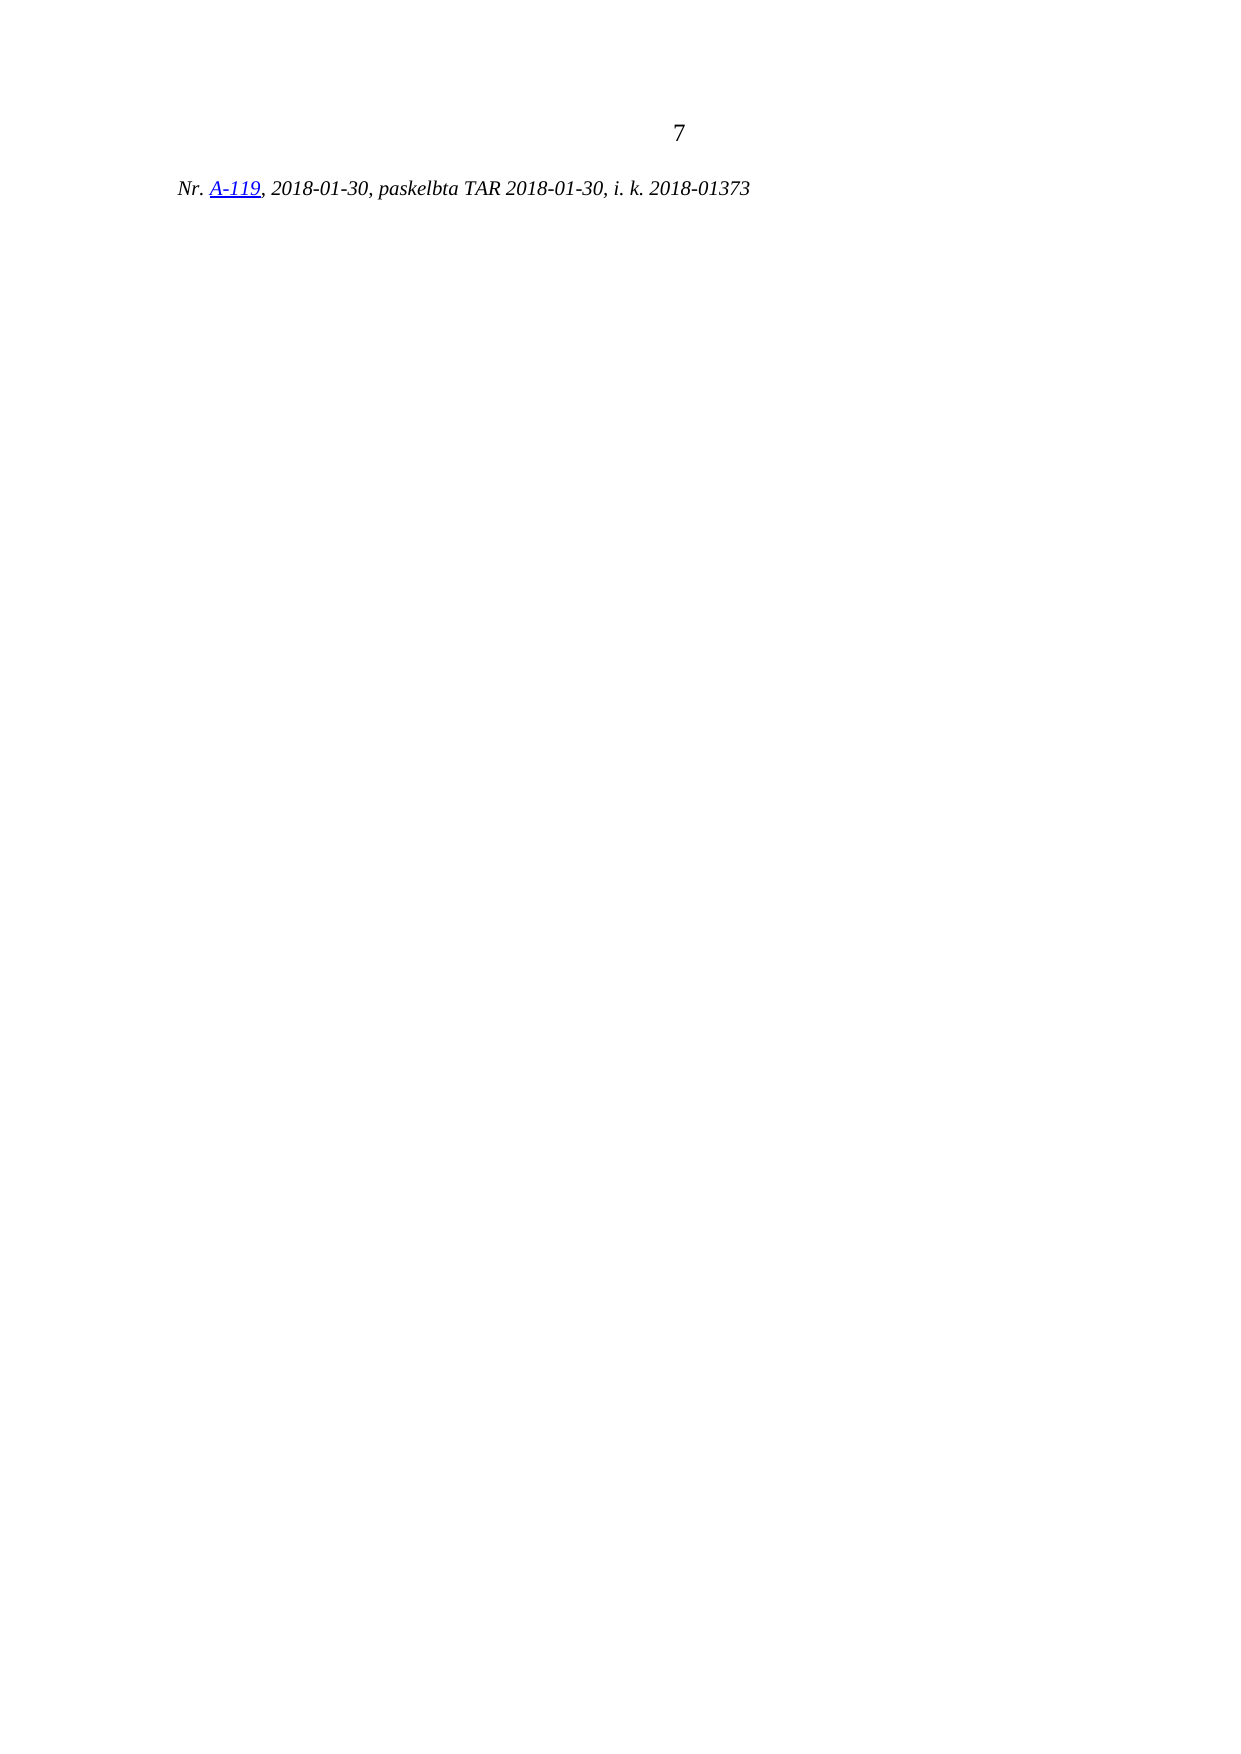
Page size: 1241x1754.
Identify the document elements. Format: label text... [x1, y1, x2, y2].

text Nr. A-119, 2018-01-30, paskelbta TAR 2018-01-30, i. k. 2018-01373 [177, 176, 1181, 200]
